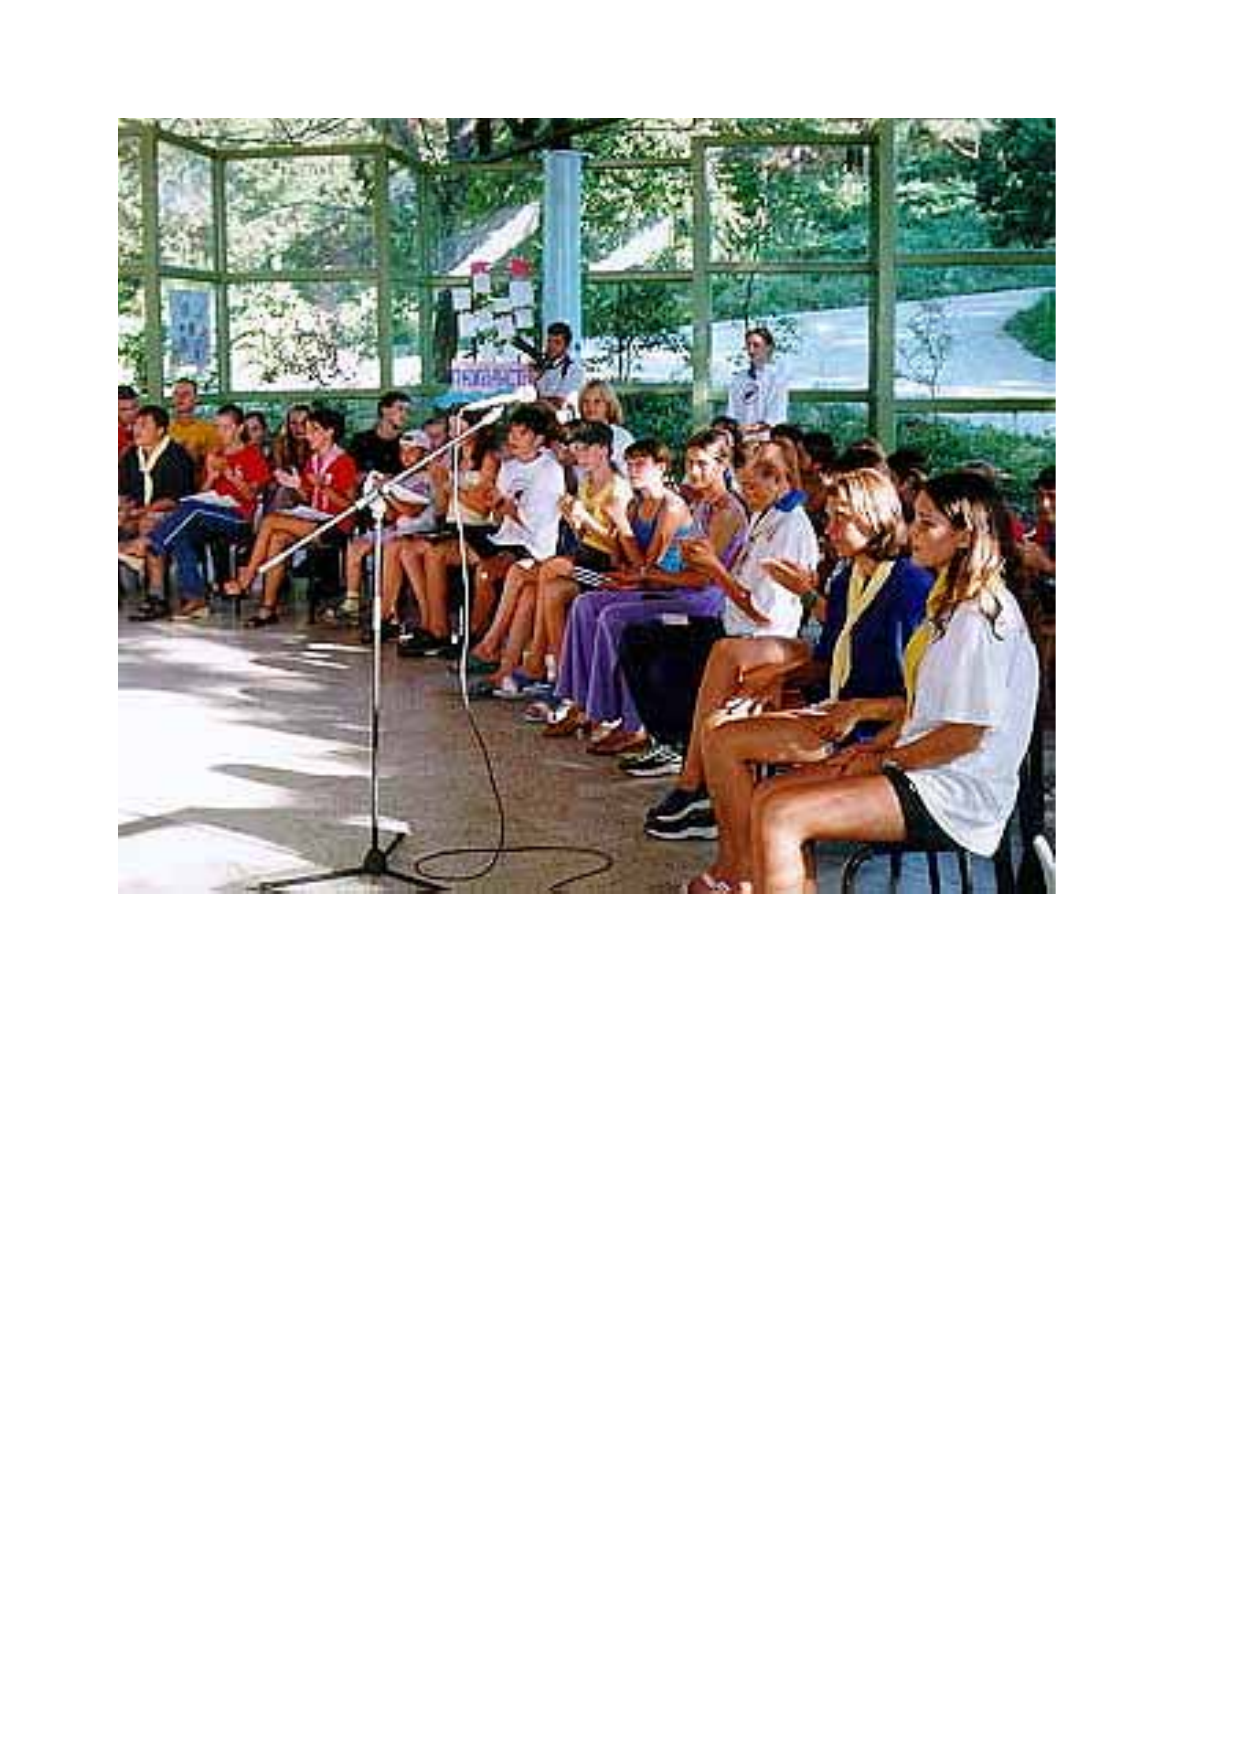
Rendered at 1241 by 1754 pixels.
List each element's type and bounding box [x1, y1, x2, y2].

picture [118, 118, 1056, 894]
